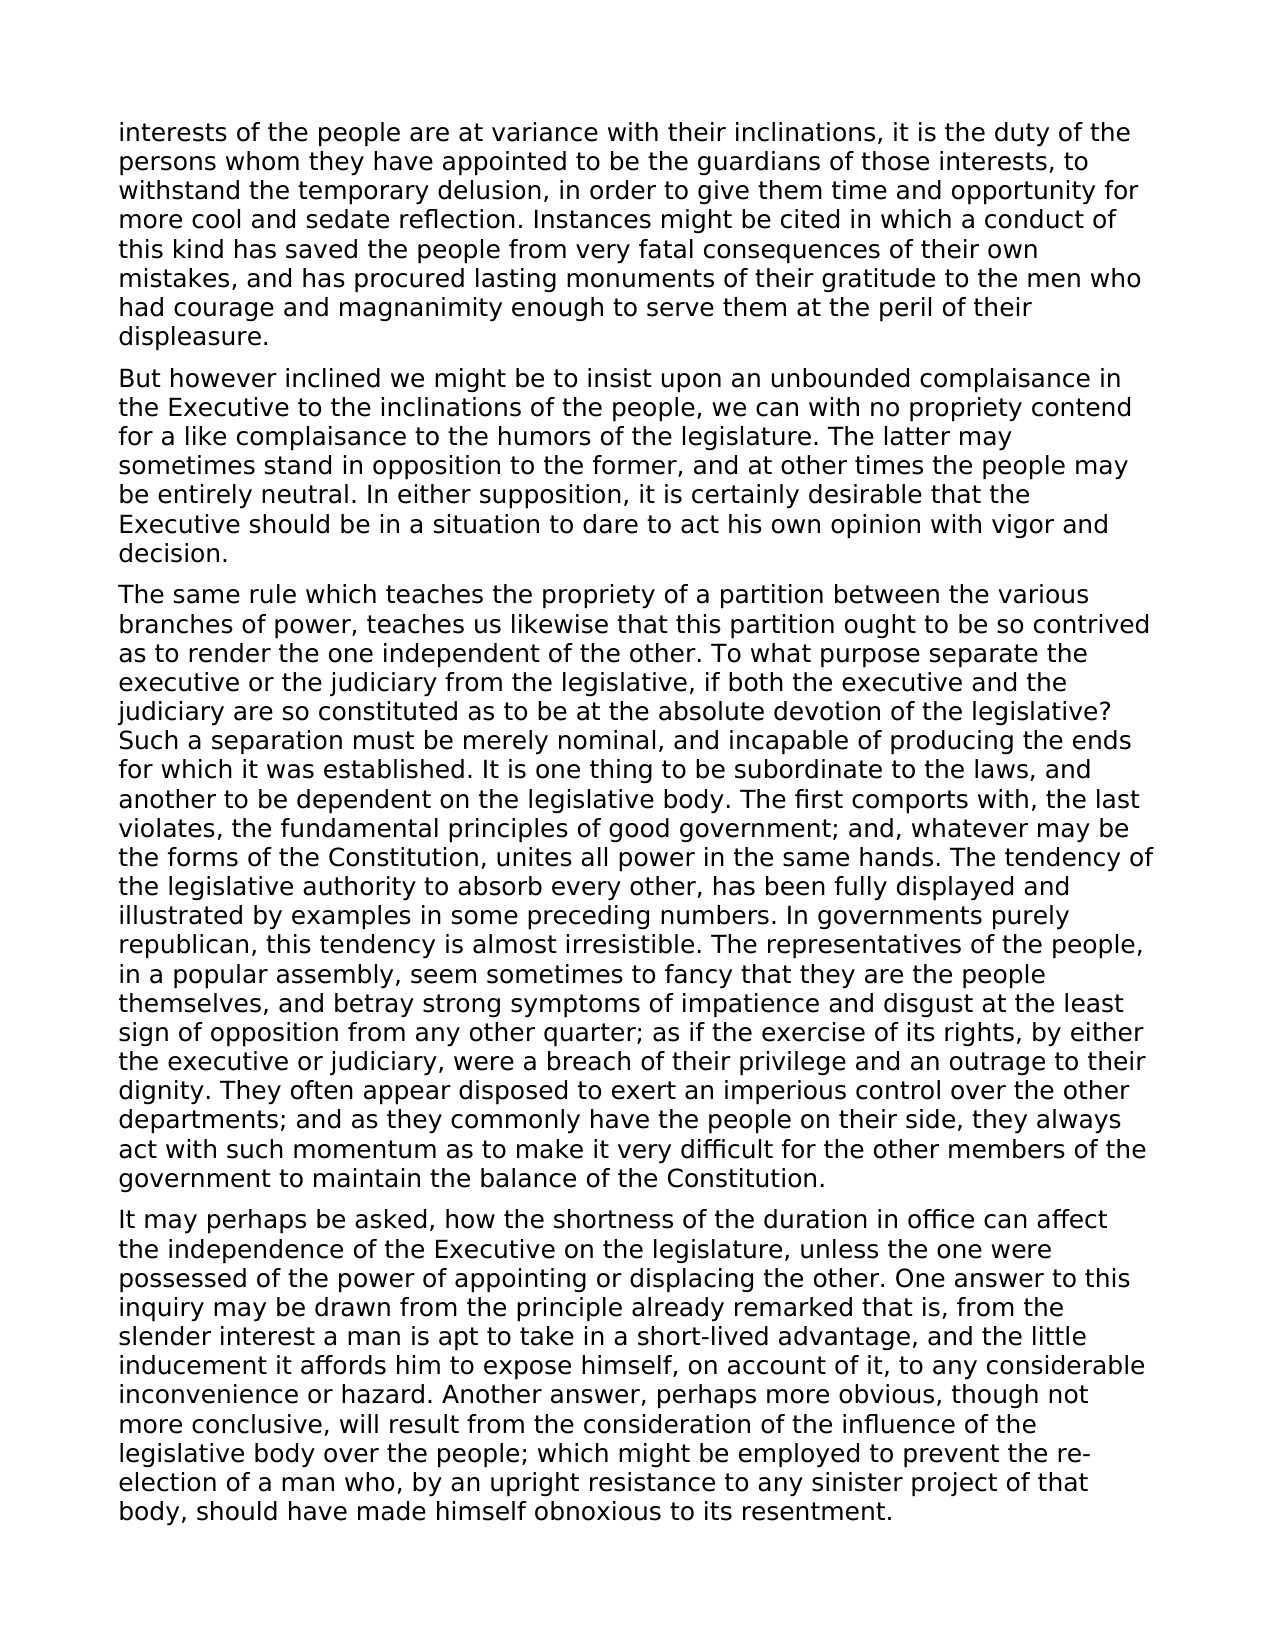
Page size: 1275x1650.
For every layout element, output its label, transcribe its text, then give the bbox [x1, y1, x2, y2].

text The same rule which teaches the propriety of a partition between the various branches of power, teaches us likewise that this partition ought to be so contrived as to render the one independent of the other. To what purpose separate the executive or the judiciary from the legislative, if both the executive and the judiciary are so constituted as to be at the absolute devotion of the legislative? Such a separation must be merely nominal, and incapable of producing the ends for which it was established. It is one thing to be subordinate to the laws, and another to be dependent on the legislative body. The first comports with, the last violates, the fundamental principles of good government; and, whatever may be the forms of the Constitution, unites all power in the same hands. The tendency of the legislative authority to absorb every other, has been fully displayed and illustrated by examples in some preceding numbers. In governments purely republican, this tendency is almost irresistible. The representatives of the people, in a popular assembly, seem sometimes to fancy that they are the people themselves, and betray strong symptoms of impatience and disgust at the least sign of opposition from any other quarter; as if the exercise of its rights, by either the executive or judiciary, were a breach of their privilege and an outrage to their dignity. They often appear disposed to exert an imperious control over the other departments; and as they commonly have the people on their side, they always act with such momentum as to make it very difficult for the other members of the government to maintain the balance of the Constitution. [118, 581, 1157, 1193]
text But however inclined we might be to insist upon an unbounded complaisance in the Executive to the inclinations of the people, we can with no propriety contend for a like complaisance to the humors of the legislature. The latter may sometimes stand in opposition to the former, and at other times the people may be entirely neutral. In either supposition, it is certainly desirable that the Executive should be in a situation to dare to act his own opinion with vigor and decision. [118, 364, 1157, 568]
text interests of the people are at variance with their inclinations, it is the duty of the persons whom they have appointed to be the guardians of those interests, to withstand the temporary delusion, in order to give them time and opportunity for more cool and sedate reflection. Instances might be cited in which a conduct of this kind has saved the people from very fatal consequences of their own mistakes, and has procured lasting monuments of their gratitude to the men who had courage and magnanimity enough to serve them at the peril of their displeasure. [118, 118, 1157, 351]
text It may perhaps be asked, how the shortness of the duration in office can affect the independence of the Executive on the legislature, unless the one were possessed of the power of appointing or displacing the other. One answer to this inquiry may be drawn from the principle already remarked that is, from the slender interest a man is apt to take in a short-lived advantage, and the little inducement it affords him to expose himself, on account of it, to any considerable inconvenience or hazard. Another answer, perhaps more obvious, though not more conclusive, will result from the consideration of the influence of the legislative body over the people; which might be employed to prevent the re-election of a man who, by an upright resistance to any sinister project of that body, should have made himself obnoxious to its resentment. [118, 1206, 1157, 1526]
